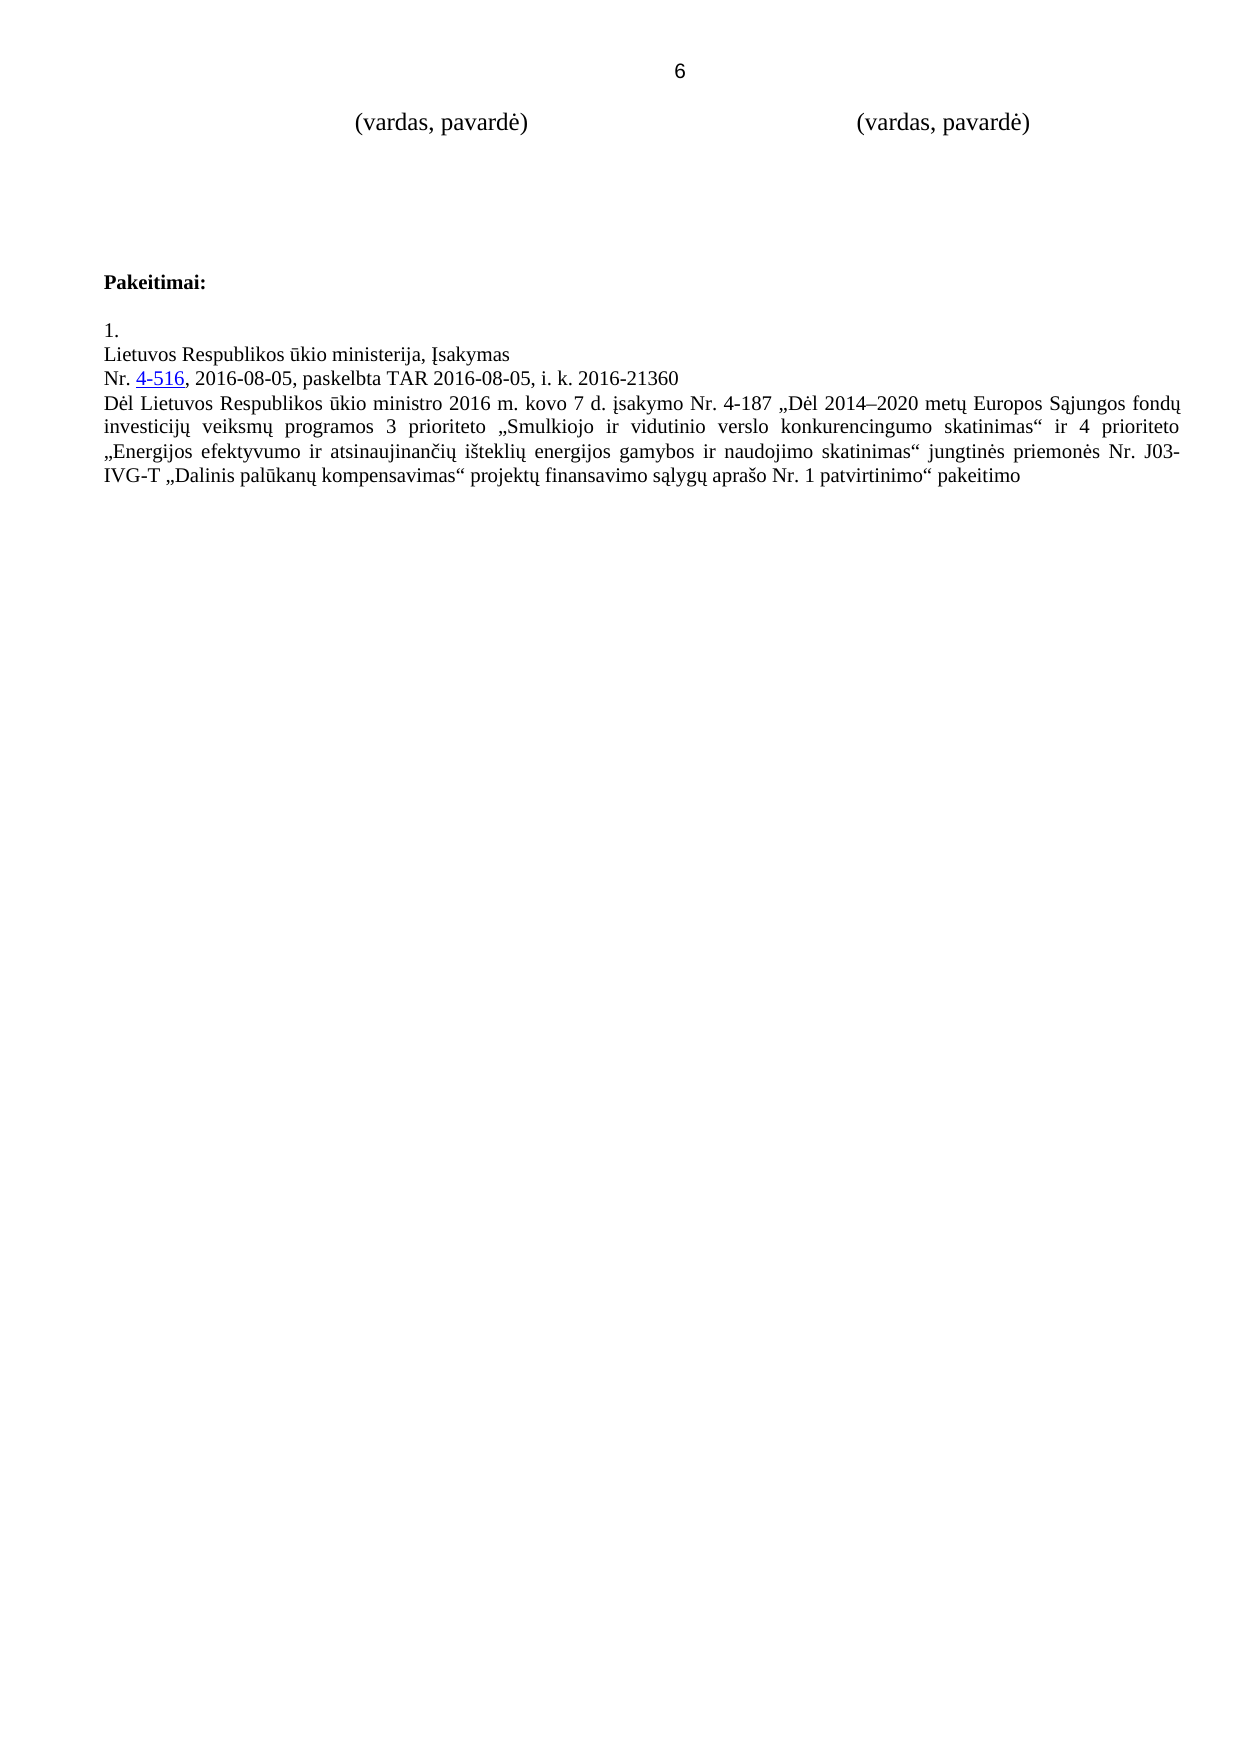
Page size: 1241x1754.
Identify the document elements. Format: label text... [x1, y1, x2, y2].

text Lietuvos Respublikos ūkio ministerija, Įsakymas [103, 342, 1181, 366]
table_header (vardas, pavardė) [605, 107, 1107, 136]
text 1. [103, 318, 1181, 342]
text Nr. 4-516, 2016-08-05, paskelbta TAR 2016-08-05, i. k. 2016-21360 [103, 366, 1181, 390]
table_cell [605, 136, 1107, 193]
text Dėl Lietuvos Respublikos ūkio ministro 2016 m. kovo 7 d. įsakymo Nr. 4-187 „Dėl 2014–2020 metų Europos Sąjungos fondų investicijų veiksmų programos 3 prioriteto „Smulkiojo ir vidutinio verslo konkurencingumo skatinimas“ ir 4 prioriteto „Energijos efektyvumo ir atsinaujinančių išteklių energijos gamybos ir naudojimo skatinimas“ jungtinės priemonės Nr. J03-IVG-T „Dalinis palūkanų kompensavimas“ projektų finansavimo sąlygų aprašo Nr. 1 patvirtinimo“ pakeitimo [103, 390, 1181, 487]
text Pakeitimai: [103, 270, 1181, 294]
table_header (vardas, pavardė) [104, 107, 605, 136]
table_cell [104, 136, 605, 193]
